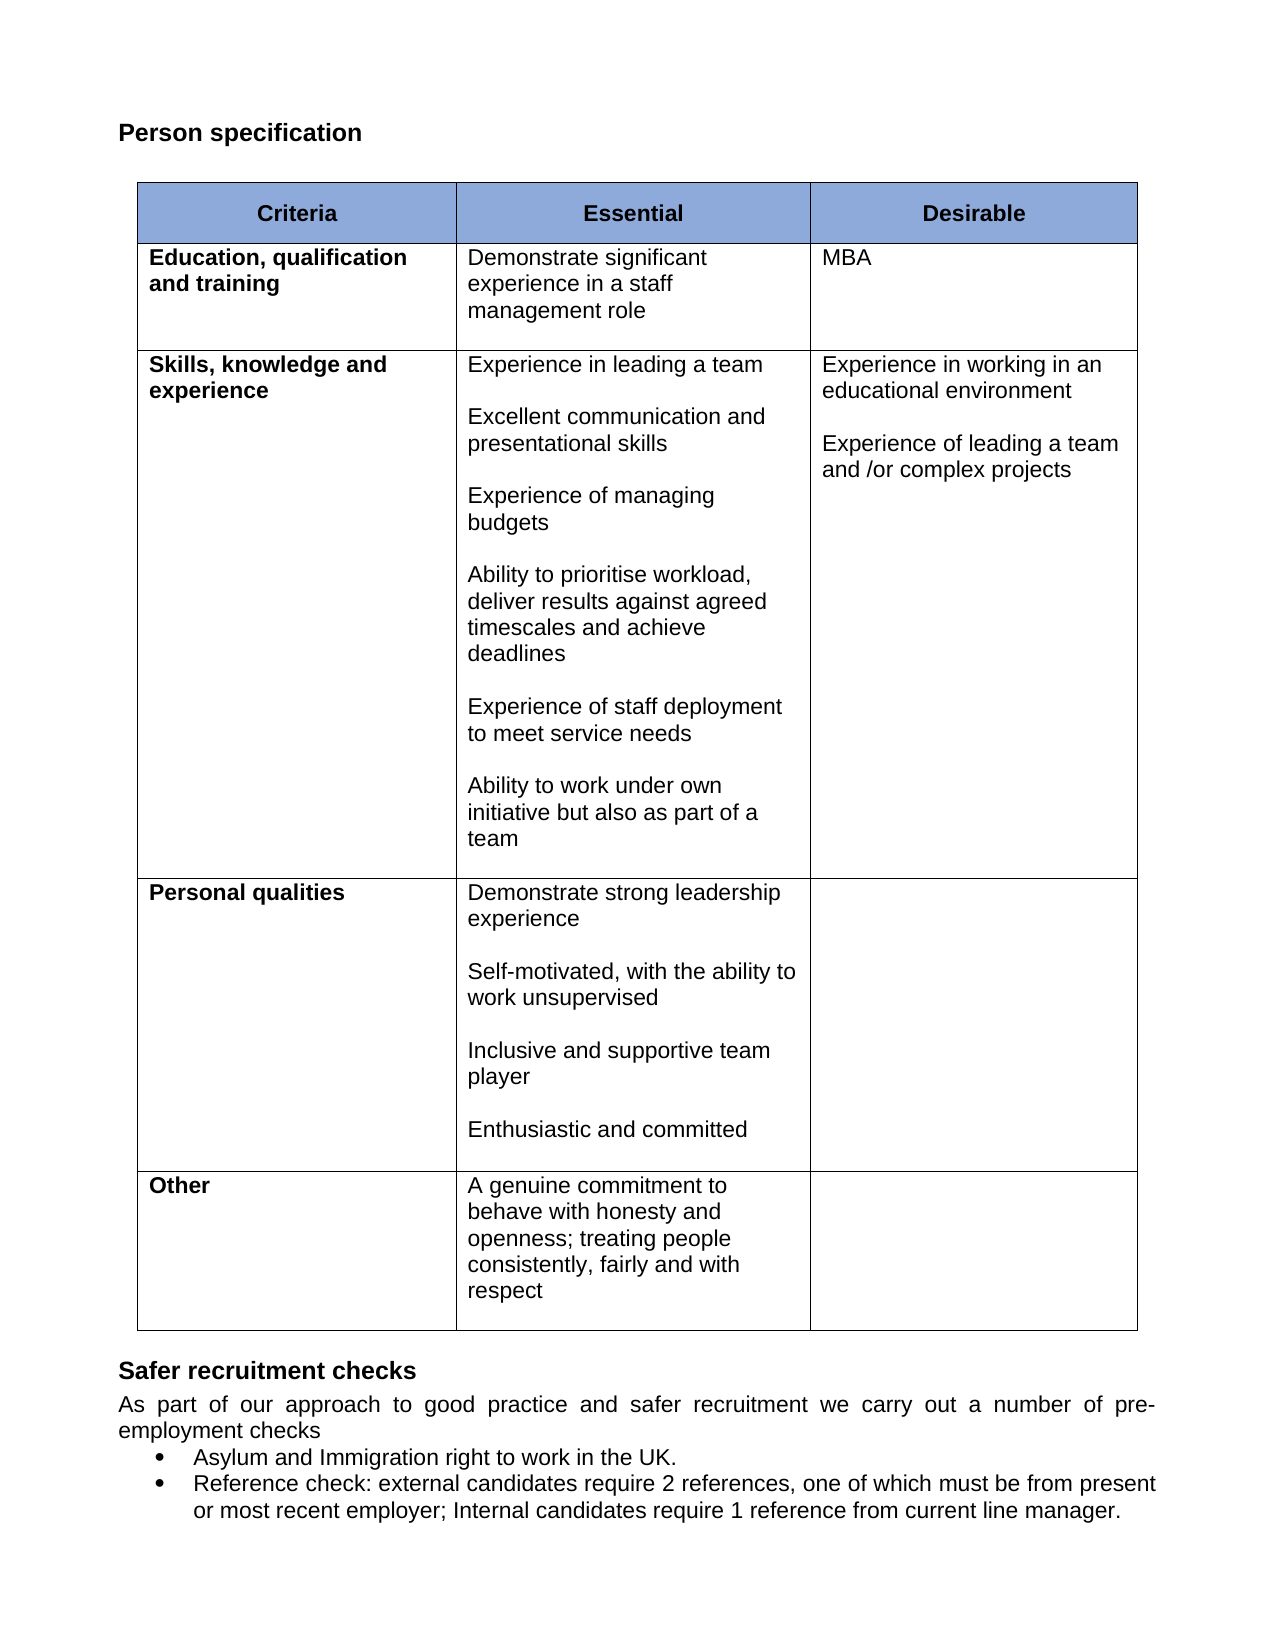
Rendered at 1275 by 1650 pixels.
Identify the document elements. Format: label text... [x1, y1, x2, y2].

table_cell MBA [811, 244, 1137, 349]
table_header Desirable [811, 183, 1137, 243]
table_header Criteria [138, 183, 456, 243]
table_cell [811, 1172, 1137, 1330]
table_cell Experience in leading a team Excellent communication and presentational skills Experience of managing budgets Ability to prioritise workload, deliver results against agreed timescales and achieve deadlines Experience of staff deployment to meet service needs Ability to work under own initiative but also as part of a team [457, 351, 810, 878]
table_cell [811, 879, 1137, 1171]
text As part of our approach to good practice and safer recruitment we carry out a number of pre-employment checks [118, 1391, 1157, 1444]
table_cell Education, qualification and training [138, 244, 456, 349]
subtitle Safer recruitment checks [118, 1356, 1157, 1385]
table_cell Other [138, 1172, 456, 1330]
table_cell Demonstrate significant experience in a staff management role [457, 244, 810, 349]
table_cell Personal qualities [138, 879, 456, 1171]
table_cell Skills, knowledge and experience [138, 351, 456, 878]
table_cell Experience in working in an educational environment Experience of leading a team and /or complex projects [811, 351, 1137, 878]
table_header Essential [457, 183, 810, 243]
table_cell Demonstrate strong leadership experience Self-motivated, with the ability to work unsupervised Inclusive and supportive team player Enthusiastic and committed [457, 879, 810, 1171]
list Asylum and Immigration right to work in the UK. [156, 1444, 1157, 1470]
list Reference check: external candidates require 2 references, one of which must be from present or most recent employer; Internal candidates require 1 reference from current line manager. [156, 1470, 1157, 1523]
subtitle Person specification [118, 118, 1157, 147]
table_cell A genuine commitment to behave with honesty and openness; treating people consistently, fairly and with respect [457, 1172, 810, 1330]
